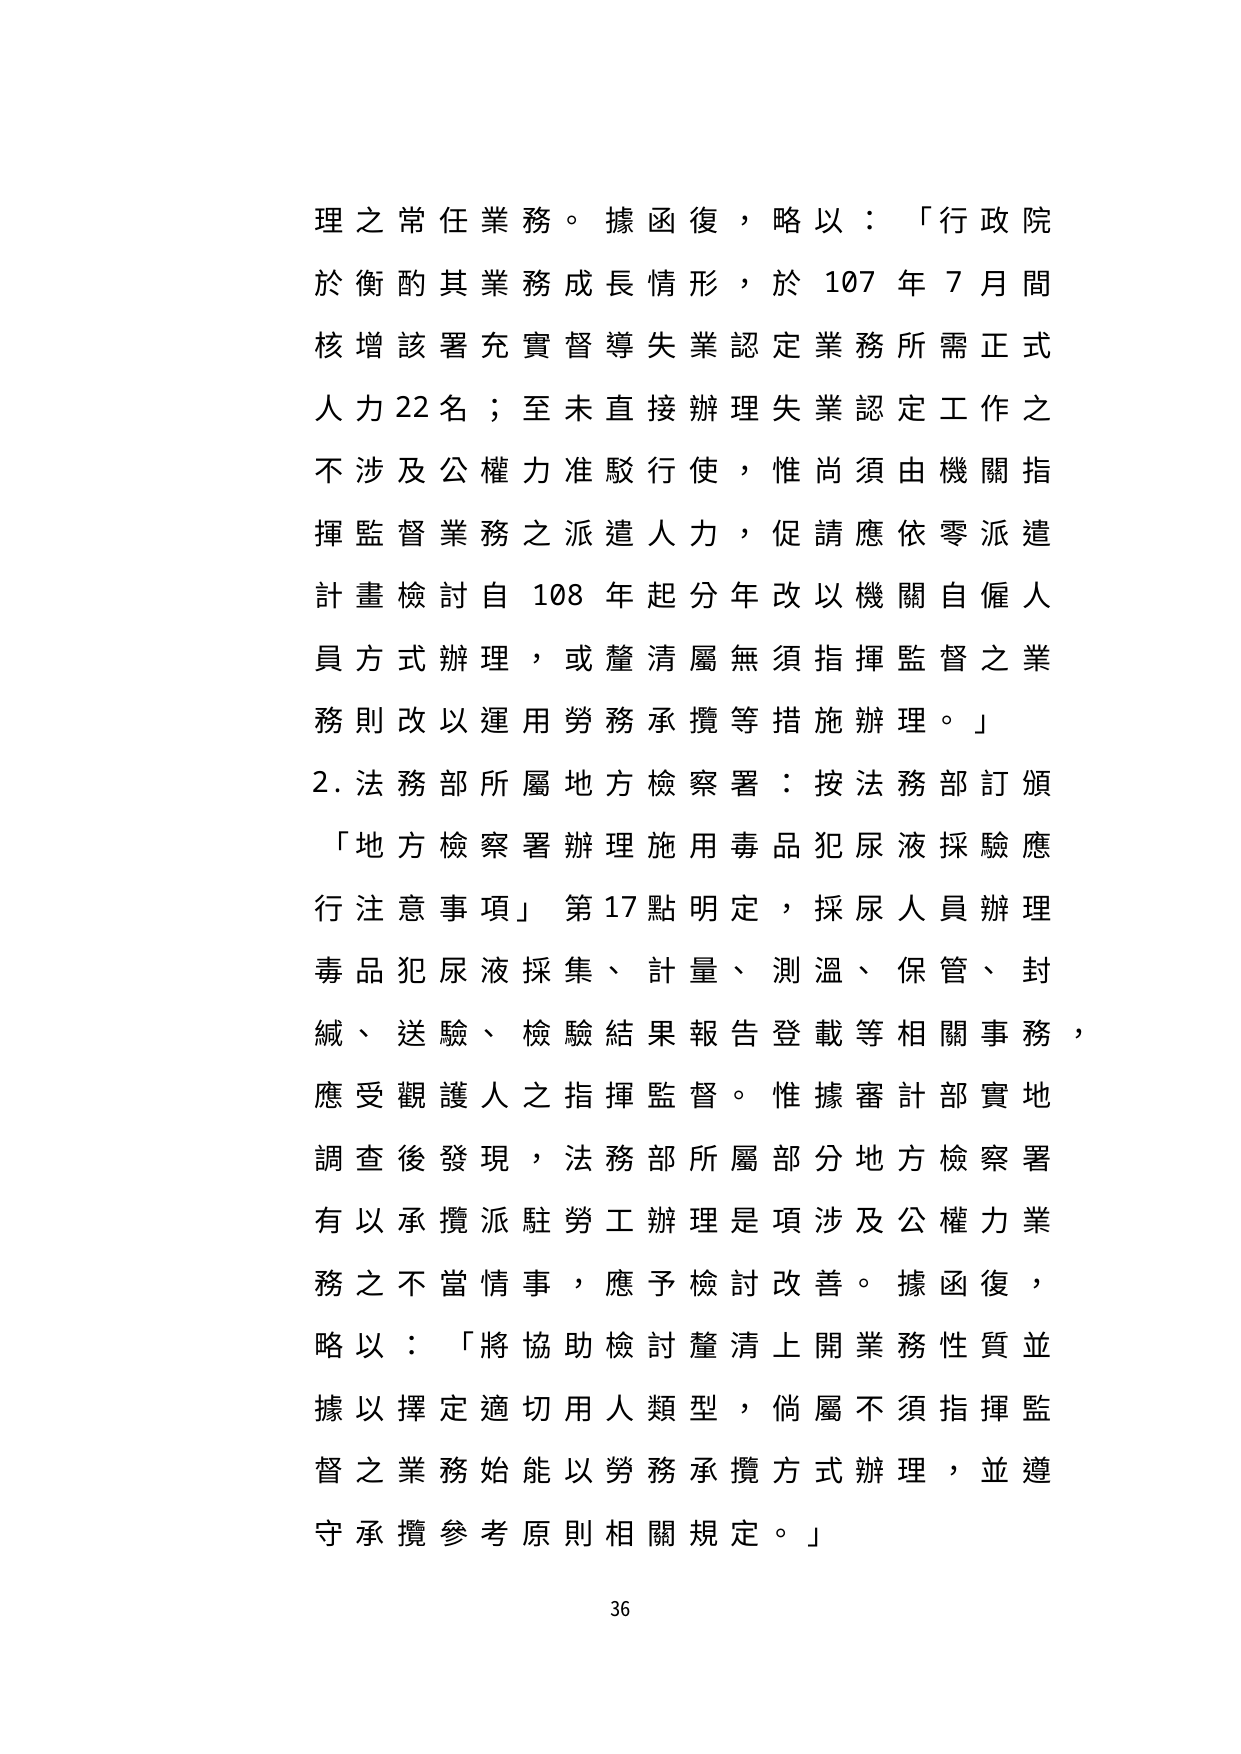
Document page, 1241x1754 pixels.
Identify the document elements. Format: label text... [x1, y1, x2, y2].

text 理之常任業務。據函復，略以：「行政院於衡酌其業務成長情形，於107年7月間核增該署充實督導失業認定業務所需正式人力22名；至未直接辦理失業認定工作之不涉及公權力准駁行使，惟尚須由機關指揮監督業務之派遣人力，促請應依零派遣計畫檢討自108年起分年改以機關自僱人員方式辦理，或釐清屬無須指揮監督之業務則改以運用勞務承攬等措施辦理。」 [271, 177, 1058, 740]
text 2.法務部所屬地方檢察署：按法務部訂頒「地方檢察署辦理施用毒品犯尿液採驗應行注意事項」第17點明定，採尿人員辦理毒品犯尿液採集、計量、測溫、保管、封緘、送驗、檢驗結果報告登載等相關事務，應受觀護人之指揮監督。惟據審計部實地調查後發現，法務部所屬部分地方檢察署有以承攬派駐勞工辦理是項涉及公權力業務之不當情事，應予檢討改善。據函復，略以：「將協助檢討釐清上開業務性質並據以擇定適切用人類型，倘屬不須指揮監督之業務始能以勞務承攬方式辦理，並遵守承攬參考原則相關規定。」 [271, 740, 1058, 1552]
